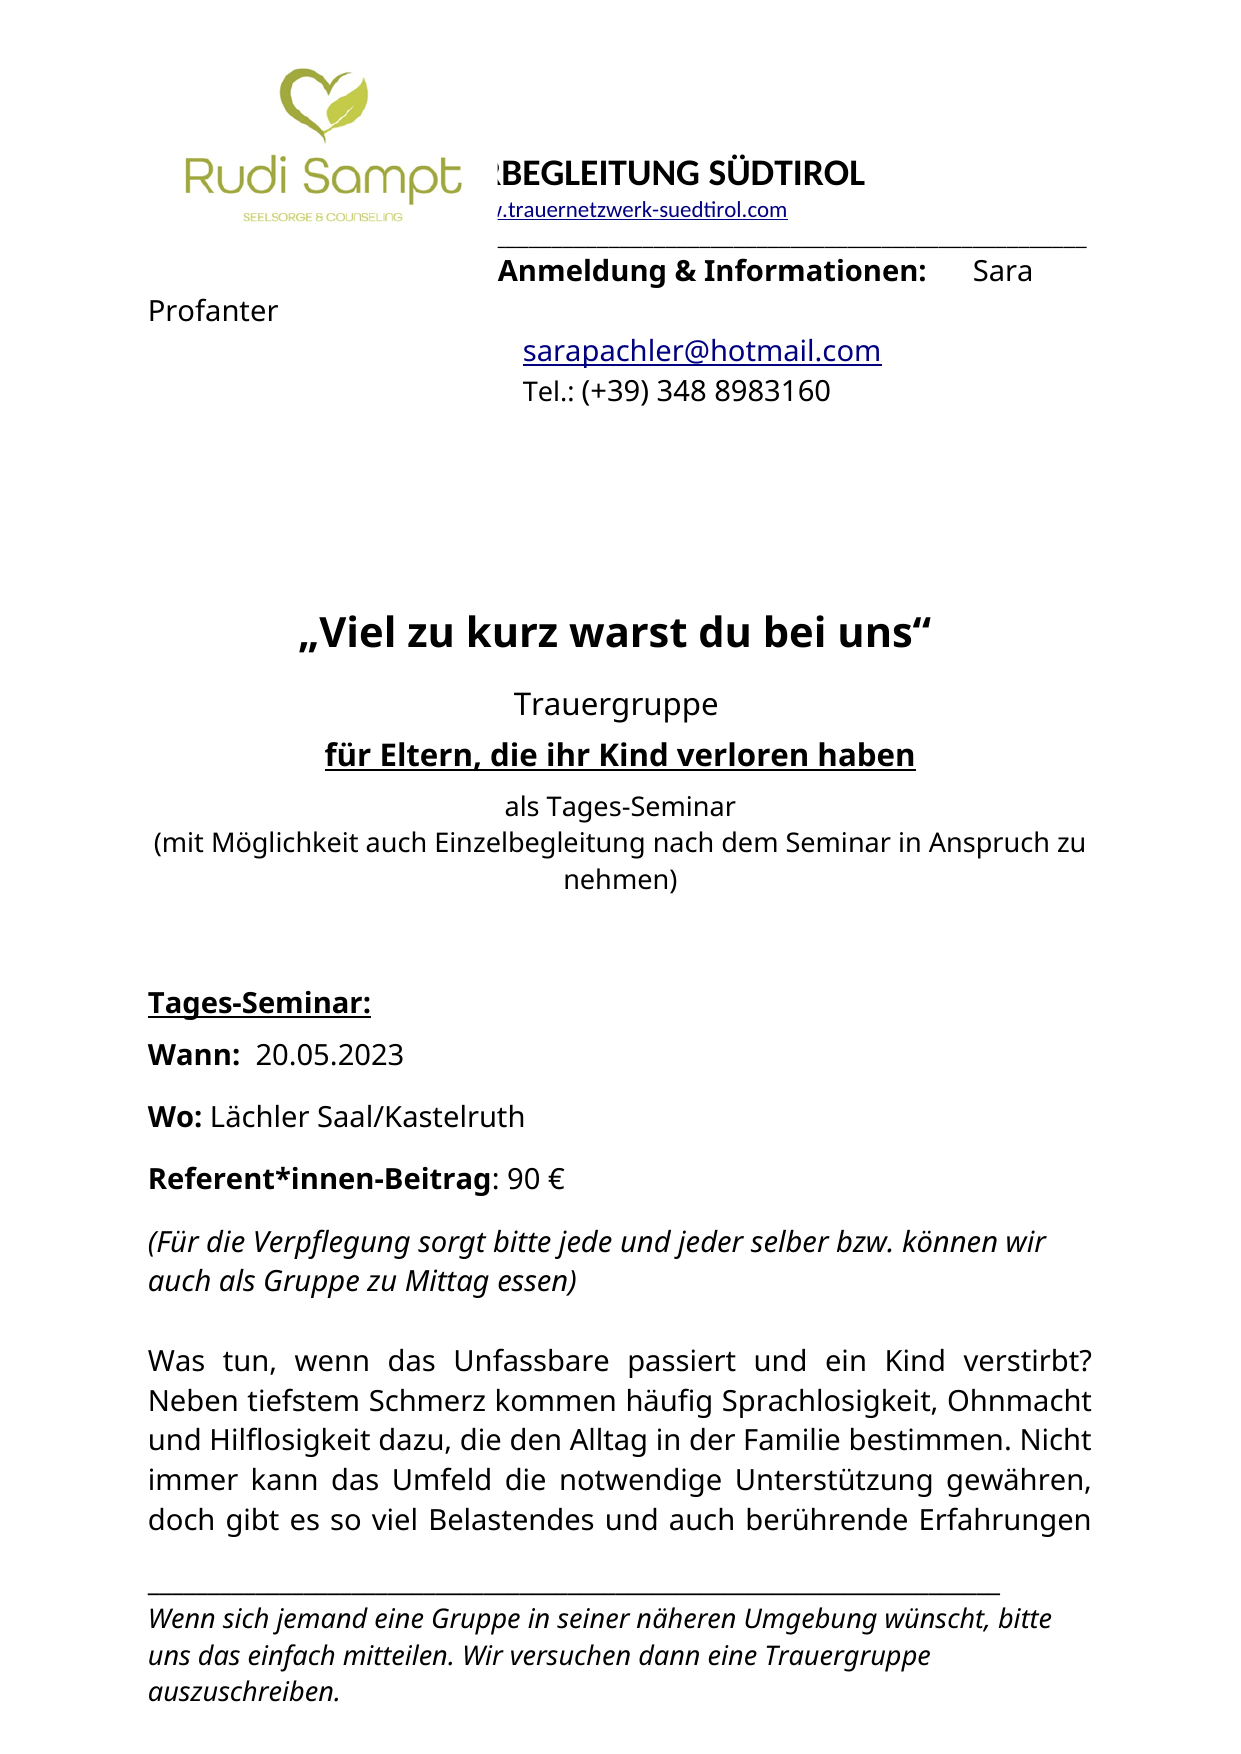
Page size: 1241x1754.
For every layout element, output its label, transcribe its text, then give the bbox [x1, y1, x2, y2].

text „Viel zu kurz warst du bei uns“ [148, 602, 1093, 659]
text Tel.: (+39) 348 8983160 [148, 370, 1093, 409]
text sarapachler@hotmail.com [448, 330, 1093, 370]
text als Tages-Seminar [148, 787, 1093, 824]
text (Für die Verpflegung sorgt bitte jede und jeder selber bzw. können wir auch als Gruppe zu Mittag essen) [148, 1221, 1093, 1300]
text (mit Möglichkeit auch Einzelbegleitung nach dem Seminar in Anspruch zu nehmen) [148, 824, 1093, 898]
text Referent*innen-Beitrag: 90 € [148, 1159, 1093, 1198]
text Wo: Lächler Saal/Kastelruth [148, 1096, 1093, 1136]
text Tages-Seminar: [148, 983, 1093, 1022]
text für Eltern, die ihr Kind verloren haben [148, 733, 1093, 776]
text Wann: 20.05.2023 [148, 1034, 1093, 1073]
text Anmeldung & Informationen: Sara Profanter [148, 251, 1093, 330]
text Was tun, wenn das Unfassbare passiert und ein Kind verstirbt? Neben tiefstem Schmerz kommen häufig Sprachlosigkeit, Ohnmacht und Hilflosigkeit dazu, die den Alltag in der Familie bestimmen. Nicht immer kann das Umfeld die notwendige Unterstützung gewähren, doch gibt es so viel Belastendes und auch berührende Erfahrungen [148, 1340, 1093, 1538]
text Trauergruppe [148, 682, 1093, 724]
